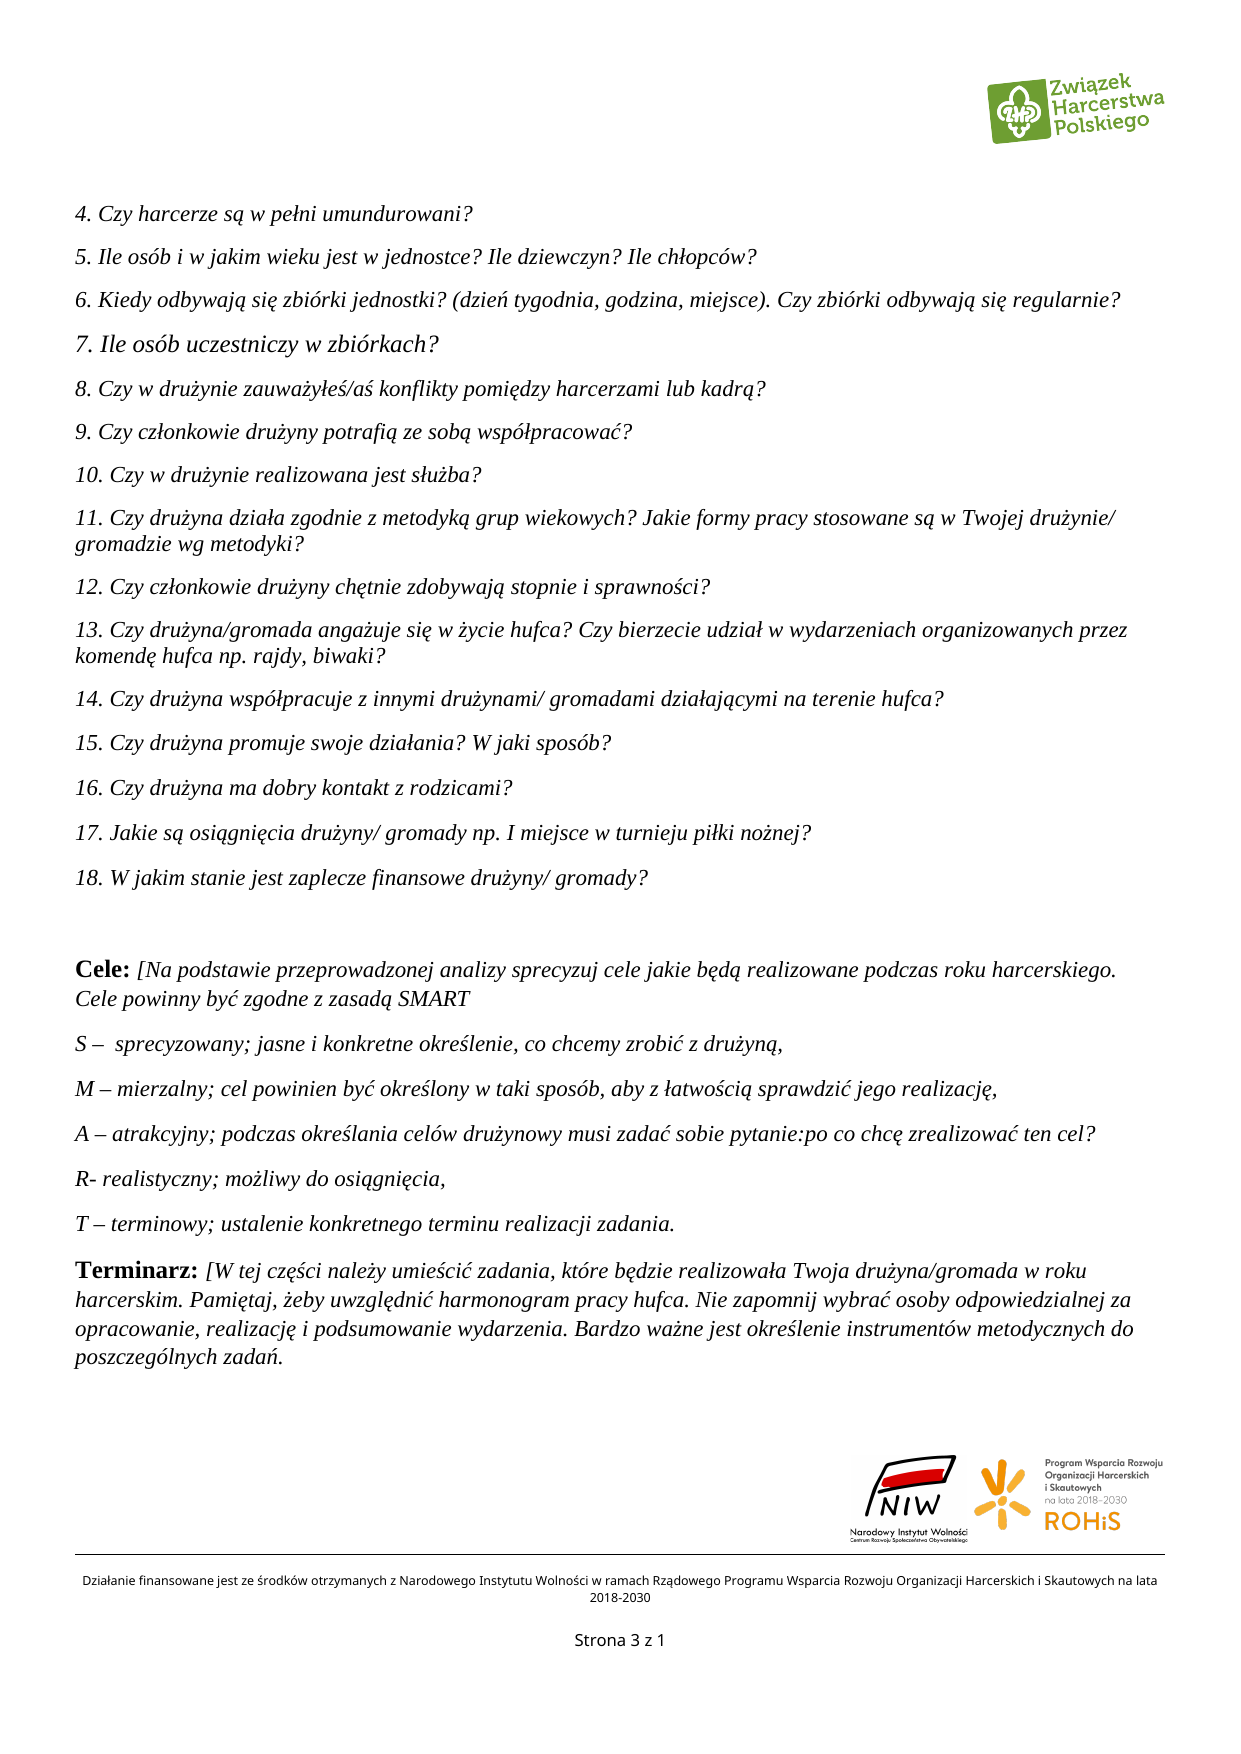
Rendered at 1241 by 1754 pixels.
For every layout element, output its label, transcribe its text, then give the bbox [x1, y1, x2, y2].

picture [850, 1455, 968, 1543]
text S – sprecyzowany; jasne i konkretne określenie, co chcemy zrobić z drużyną, [75, 1030, 1165, 1056]
text 14. Czy drużyna współpracuje z innymi drużynami/ gromadami działającymi na terenie hufca? [75, 686, 1165, 712]
text R- realistyczny; możliwy do osiągnięcia, [75, 1165, 1165, 1192]
text Cele: [Na podstawie przeprowadzonej analizy sprecyzuj cele jakie będą realizowane podczas roku harcerskiego. Cele powinny być zgodne z zasadą SMART [75, 954, 1165, 1011]
text 13. Czy drużyna/gromada angażuje się w życie hufca? Czy bierzecie udział w wydarzeniach organizowanych przez komendę hufca np. rajdy, biwaki? [75, 616, 1165, 669]
text Terminarz: [W tej części należy umieścić zadania, które będzie realizowała Twoja drużyna/gromada w roku harcerskim. Pamiętaj, żeby uwzględnić harmonogram pracy hufca. Nie zapomnij wybrać osoby odpowiedzialnej za opracowanie, realizację i podsumowanie wydarzenia. Bardzo ważne jest określenie instrumentów metodycznych do poszczególnych zadań. [75, 1256, 1165, 1369]
text 16. Czy drużyna ma dobry kontakt z rodzicami? [75, 774, 1165, 800]
text 8. Czy w drużynie zauważyłeś/aś konflikty pomiędzy harcerzami lub kadrą? [75, 375, 1165, 401]
text 11. Czy drużyna działa zgodnie z metodyką grup wiekowych? Jakie formy pracy stosowane są w Twojej drużynie/ gromadzie wg metodyki? [75, 504, 1165, 556]
text 17. Jakie są osiągnięcia drużyny/ gromady np. I miejsce w turnieju piłki nożnej? [75, 819, 1165, 845]
picture [969, 1452, 1166, 1543]
text 15. Czy drużyna promuje swoje działania? W jaki sposób? [75, 728, 1165, 755]
picture [987, 73, 1165, 144]
text M – mierzalny; cel powinien być określony w taki sposób, aby z łatwością sprawdzić jego realizację, [75, 1075, 1165, 1101]
text 5. Ile osób i w jakim wieku jest w jednostce? Ile dziewczyn? Ile chłopców? [75, 243, 1165, 269]
text A – atrakcyjny; podczas określania celów drużynowy musi zadać sobie pytanie:po co chcę zrealizować ten cel? [75, 1120, 1165, 1147]
text 7. Ile osób uczestniczy w zbiórkach? [75, 329, 1165, 358]
text 9. Czy członkowie drużyny potrafią ze sobą współpracować? [75, 418, 1165, 444]
text 4. Czy harcerze są w pełni umundurowani? [75, 200, 1165, 227]
text 12. Czy członkowie drużyny chętnie zdobywają stopnie i sprawności? [75, 573, 1165, 599]
text 6. Kiedy odbywają się zbiórki jednostki? (dzień tygodnia, godzina, miejsce). Czy zbiórki odbywają się regularnie? [75, 286, 1165, 313]
text T – terminowy; ustalenie konkretnego terminu realizacji zadania. [75, 1210, 1165, 1237]
text 18. W jakim stanie jest zaplecze finansowe drużyny/ gromady? [75, 864, 1165, 890]
text 10. Czy w drużynie realizowana jest służba? [75, 461, 1165, 487]
